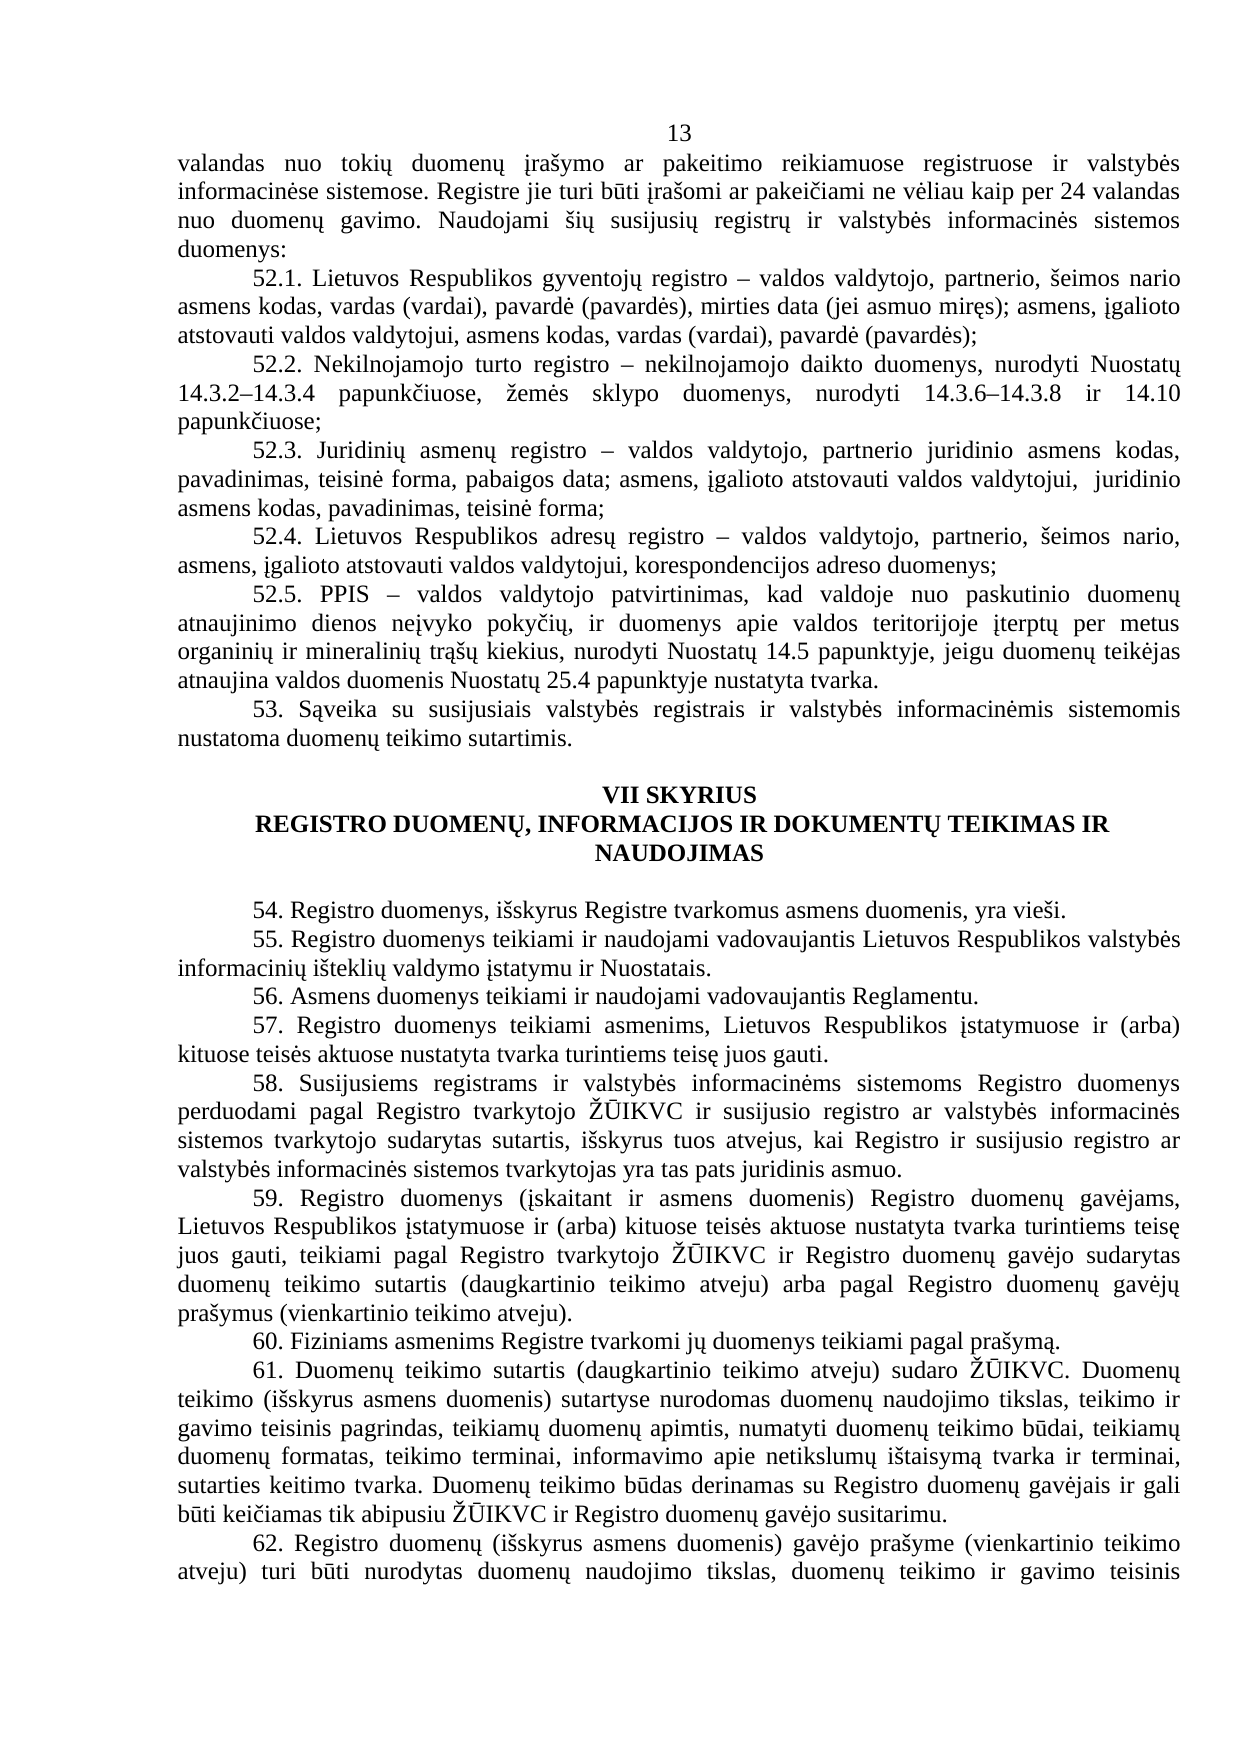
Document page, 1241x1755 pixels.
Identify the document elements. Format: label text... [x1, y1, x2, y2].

text 55. Registro duomenys teikiami ir naudojami vadovaujantis Lietuvos Respublikos valstybės informacinių išteklių valdymo įstatymu ir Nuostatais. [177, 924, 1181, 981]
text 59. Registro duomenys (įskaitant ir asmens duomenis) Registro duomenų gavėjams, Lietuvos Respublikos įstatymuose ir (arba) kituose teisės aktuose nustatyta tvarka turintiems teisę juos gauti, teikiami pagal Registro tvarkytojo ŽŪIKVC ir Registro duomenų gavėjo sudarytas duomenų teikimo sutartis (daugkartinio teikimo atveju) arba pagal Registro duomenų gavėjų prašymus (vienkartinio teikimo atveju). [177, 1183, 1181, 1326]
text 52.5. PPIS – valdos valdytojo patvirtinimas, kad valdoje nuo paskutinio duomenų atnaujinimo dienos neįvyko pokyčių, ir duomenys apie valdos teritorijoje įterptų per metus organinių ir mineralinių trąšų kiekius, nurodyti Nuostatų 14.5 papunktyje, jeigu duomenų teikėjas atnaujina valdos duomenis Nuostatų 25.4 papunktyje nustatyta tvarka. [177, 579, 1181, 694]
text 60. Fiziniams asmenims Registre tvarkomi jų duomenys teikiami pagal prašymą. [177, 1326, 1181, 1355]
text 58. Susijusiems registrams ir valstybės informacinėms sistemoms Registro duomenys perduodami pagal Registro tvarkytojo ŽŪIKVC ir susijusio registro ar valstybės informacinės sistemos tvarkytojo sudarytas sutartis, išskyrus tuos atvejus, kai Registro ir susijusio registro ar valstybės informacinės sistemos tvarkytojas yra tas pats juridinis asmuo. [177, 1068, 1181, 1183]
text valandas nuo tokių duomenų įrašymo ar pakeitimo reikiamuose registruose ir valstybės informacinėse sistemose. Registre jie turi būti įrašomi ar pakeičiami ne vėliau kaip per 24 valandas nuo duomenų gavimo. Naudojami šių susijusių registrų ir valstybės informacinės sistemos duomenys: [177, 148, 1181, 263]
text 54. Registro duomenys, išskyrus Registre tvarkomus asmens duomenis, yra vieši. [177, 895, 1181, 924]
text 53. Sąveika su susijusiais valstybės registrais ir valstybės informacinėmis sistemomis nustatoma duomenų teikimo sutartimis. [177, 694, 1181, 751]
text 52.2. Nekilnojamojo turto registro – nekilnojamojo daikto duomenys, nurodyti Nuostatų 14.3.2–14.3.4 papunkčiuose, žemės sklypo duomenys, nurodyti 14.3.6–14.3.8 ir 14.10 papunkčiuose; [177, 349, 1181, 435]
text 62. Registro duomenų (išskyrus asmens duomenis) gavėjo prašyme (vienkartinio teikimo atveju) turi būti nurodytas duomenų naudojimo tikslas, duomenų teikimo ir gavimo teisinis [177, 1528, 1181, 1585]
text VII SKYRIUS [177, 780, 1181, 809]
text 57. Registro duomenys teikiami asmenims, Lietuvos Respublikos įstatymuose ir (arba) kituose teisės aktuose nustatyta tvarka turintiems teisę juos gauti. [177, 1010, 1181, 1068]
text REGISTRO DUOMENŲ, INFORMACIJOS IR DOKUMENTŲ TEIKIMAS IR NAUDOJIMAS [177, 809, 1181, 866]
text 52.3. Juridinių asmenų registro – valdos valdytojo, partnerio juridinio asmens kodas, pavadinimas, teisinė forma, pabaigos data; asmens, įgalioto atstovauti valdos valdytojui, juridinio asmens kodas, pavadinimas, teisinė forma; [177, 435, 1181, 521]
text 52.1. Lietuvos Respublikos gyventojų registro – valdos valdytojo, partnerio, šeimos nario asmens kodas, vardas (vardai), pavardė (pavardės), mirties data (jei asmuo miręs); asmens, įgalioto atstovauti valdos valdytojui, asmens kodas, vardas (vardai), pavardė (pavardės); [177, 263, 1181, 349]
text 56. Asmens duomenys teikiami ir naudojami vadovaujantis Reglamentu. [177, 981, 1181, 1010]
text 61. Duomenų teikimo sutartis (daugkartinio teikimo atveju) sudaro ŽŪIKVC. Duomenų teikimo (išskyrus asmens duomenis) sutartyse nurodomas duomenų naudojimo tikslas, teikimo ir gavimo teisinis pagrindas, teikiamų duomenų apimtis, numatyti duomenų teikimo būdai, teikiamų duomenų formatas, teikimo terminai, informavimo apie netikslumų ištaisymą tvarka ir terminai, sutarties keitimo tvarka. Duomenų teikimo būdas derinamas su Registro duomenų gavėjais ir gali būti keičiamas tik abipusiu ŽŪIKVC ir Registro duomenų gavėjo susitarimu. [177, 1355, 1181, 1528]
text 52.4. Lietuvos Respublikos adresų registro – valdos valdytojo, partnerio, šeimos nario, asmens, įgalioto atstovauti valdos valdytojui, korespondencijos adreso duomenys; [177, 521, 1181, 579]
